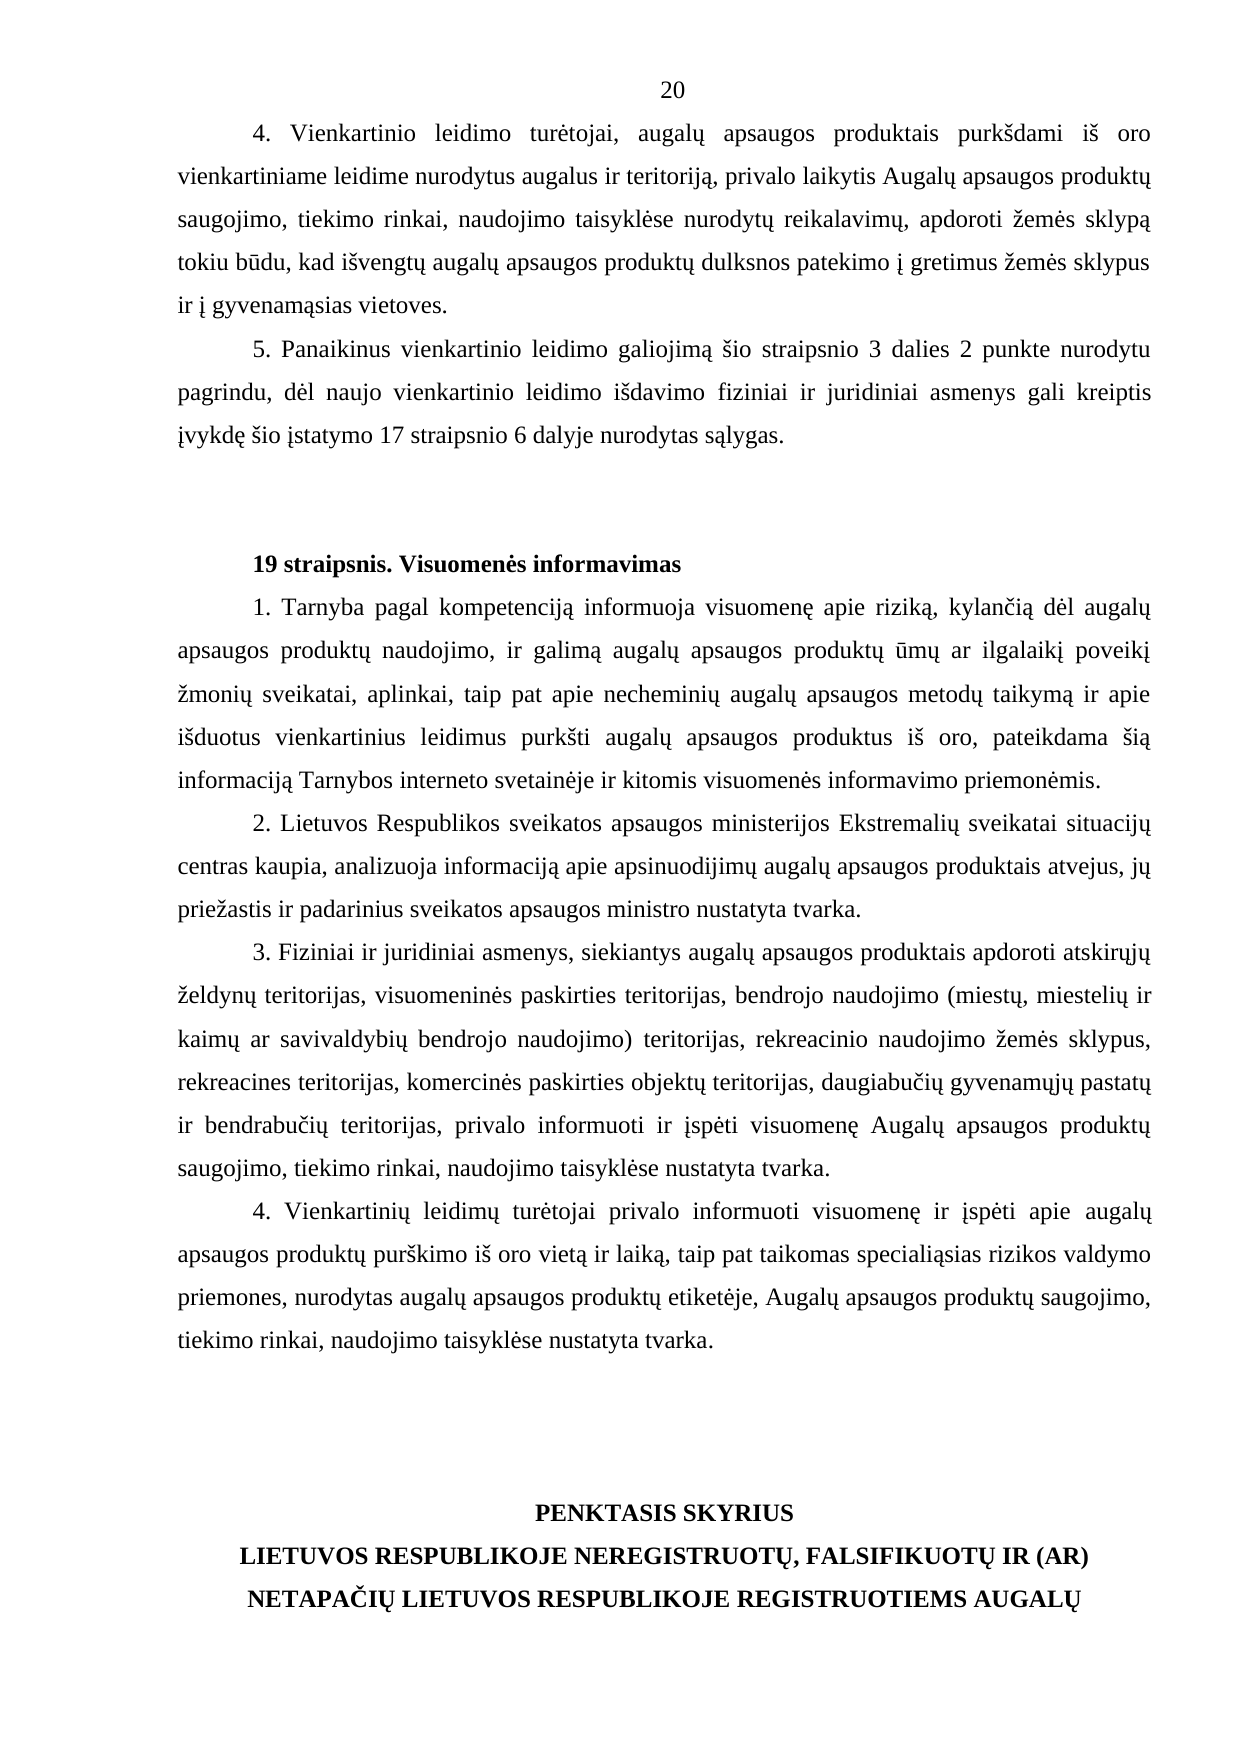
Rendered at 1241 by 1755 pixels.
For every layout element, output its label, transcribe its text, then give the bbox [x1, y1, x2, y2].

text 19 straipsnis. Visuomenės informavimas [177, 549, 1152, 578]
text 1. Tarnyba pagal kompetenciją informuoja visuomenę apie riziką, kylančią dėl augalų apsaugos produktų naudojimo, ir galimą augalų apsaugos produktų ūmų ar ilgalaikį poveikį žmonių sveikatai, aplinkai, taip pat apie necheminių augalų apsaugos metodų taikymą ir apie išduotus vienkartinius leidimus purkšti augalų apsaugos produktus iš oro, pateikdama šią informaciją Tarnybos interneto svetainėje ir kitomis visuomenės informavimo priemonėmis. [177, 592, 1152, 794]
text 5. Panaikinus vienkartinio leidimo galiojimą šio straipsnio 3 dalies 2 punkte nurodytu pagrindu, dėl naujo vienkartinio leidimo išdavimo fiziniai ir juridiniai asmenys gali kreiptis įvykdę šio įstatymo 17 straipsnio 6 dalyje nurodytas sąlygas. [177, 334, 1152, 449]
text PENKTASIS SKYRIUS [177, 1498, 1152, 1527]
text LIETUVOS RESPUBLIKOJE NEREGISTRUOTŲ, FALSIFIKUOTŲ IR (AR) NETAPAČIŲ LIETUVOS RESPUBLIKOJE REGISTRUOTIEMS AUGALŲ [177, 1541, 1152, 1613]
text 3. Fiziniai ir juridiniai asmenys, siekiantys augalų apsaugos produktais apdoroti atskirųjų želdynų teritorijas, visuomeninės paskirties teritorijas, bendrojo naudojimo (miestų, miestelių ir kaimų ar savivaldybių bendrojo naudojimo) teritorijas, rekreacinio naudojimo žemės sklypus, rekreacines teritorijas, komercinės paskirties objektų teritorijas, daugiabučių gyvenamųjų pastatų ir bendrabučių teritorijas, privalo informuoti ir įspėti visuomenę Augalų apsaugos produktų saugojimo, tiekimo rinkai, naudojimo taisyklėse nustatyta tvarka. [177, 937, 1152, 1182]
text 2. Lietuvos Respublikos sveikatos apsaugos ministerijos Ekstremalių sveikatai situacijų centras kaupia, analizuoja informaciją apie apsinuodijimų augalų apsaugos produktais atvejus, jų priežastis ir padarinius sveikatos apsaugos ministro nustatyta tvarka. [177, 808, 1152, 923]
text 4. Vienkartinių leidimų turėtojai privalo informuoti visuomenę ir įspėti apie augalų apsaugos produktų purškimo iš oro vietą ir laiką, taip pat taikomas specialiąsias rizikos valdymo priemones, nurodytas augalų apsaugos produktų etiketėje, Augalų apsaugos produktų saugojimo, tiekimo rinkai, naudojimo taisyklėse nustatyta tvarka. [177, 1196, 1152, 1354]
text 4. Vienkartinio leidimo turėtojai, augalų apsaugos produktais purkšdami iš oro vienkartiniame leidime nurodytus augalus ir teritoriją, privalo laikytis Augalų apsaugos produktų saugojimo, tiekimo rinkai, naudojimo taisyklėse nurodytų reikalavimų, apdoroti žemės sklypą tokiu būdu, kad išvengtų augalų apsaugos produktų dulksnos patekimo į gretimus žemės sklypus ir į gyvenamąsias vietoves. [177, 118, 1152, 319]
